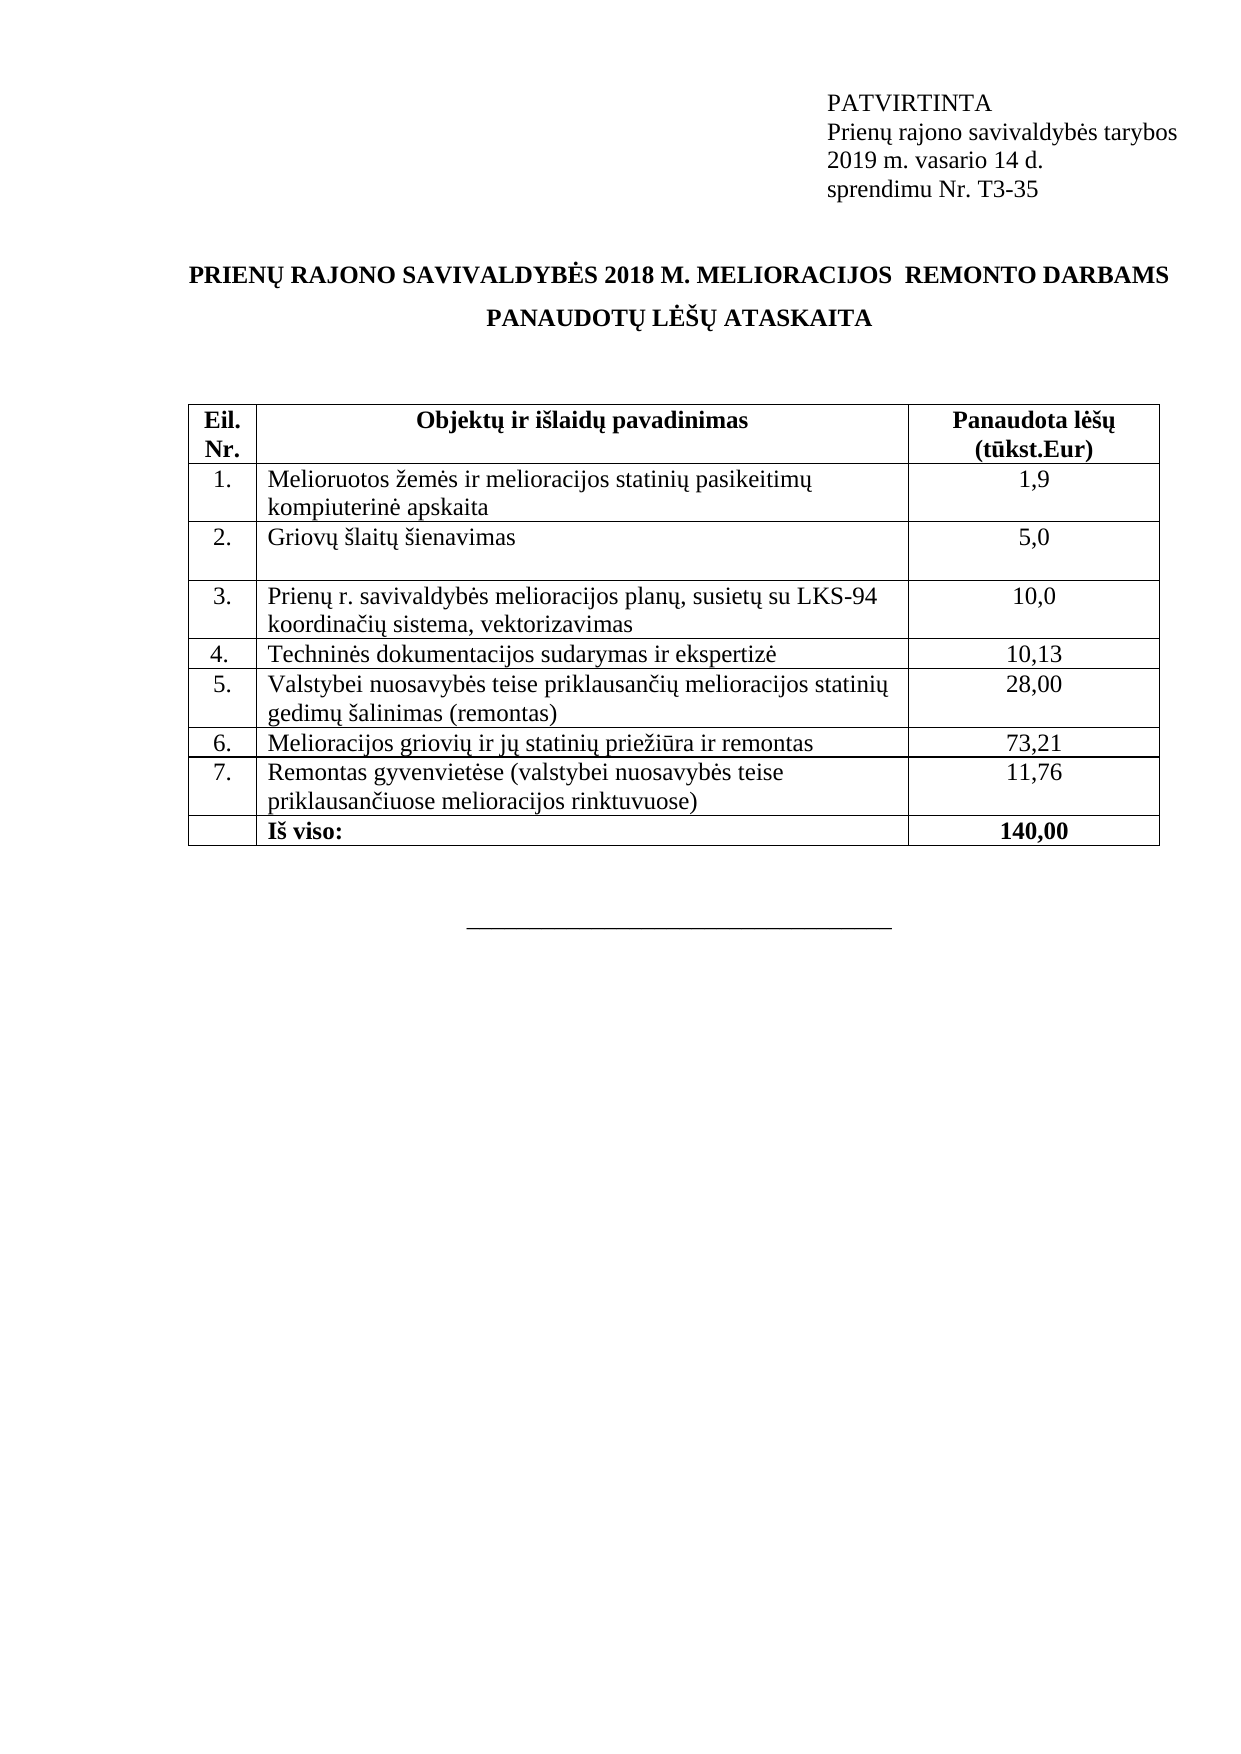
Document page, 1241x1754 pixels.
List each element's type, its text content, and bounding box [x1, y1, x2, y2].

table_header Objektų ir išlaidų pavadinimas [257, 405, 908, 463]
table_cell 1. [189, 464, 256, 521]
table_cell 11,76 [909, 758, 1159, 815]
table_cell 5,0 [909, 522, 1159, 580]
table_cell 7. [189, 758, 256, 815]
table_cell Griovų šlaitų šienavimas [257, 522, 908, 580]
text PRIENŲ RAJONO SAVIVALDYBĖS 2018 M. MELIORACIJOS REMONTO DARBAMS PANAUDOTŲ LĖŠŲ ATASKAITA [177, 260, 1181, 332]
table_cell 6. [189, 728, 256, 756]
table_cell 28,00 [909, 669, 1159, 727]
table_cell 10,0 [909, 581, 1159, 638]
table_header Eil.Nr. [189, 405, 256, 463]
table_cell 4. [189, 639, 256, 668]
text sprendimu Nr. T3-35 [827, 174, 1181, 203]
table_cell Melioracijos griovių ir jų statinių priežiūra ir remontas [257, 728, 908, 756]
text 2019 m. vasario 14 d. [827, 145, 1181, 174]
table_cell 5. [189, 669, 256, 727]
table_cell 73,21 [909, 728, 1159, 756]
table_cell 3. [189, 581, 256, 638]
table_cell Iš viso: [257, 816, 908, 845]
table_cell Techninės dokumentacijos sudarymas ir ekspertizė [257, 639, 908, 668]
table_cell 140,00 [909, 816, 1159, 845]
text __________________________________ [177, 903, 1181, 932]
table_cell 10,13 [909, 639, 1159, 668]
text PATVIRTINTA [827, 88, 1181, 117]
table_header Panaudota lėšų (tūkst.Eur) [909, 405, 1159, 463]
table_cell [189, 816, 256, 845]
table_cell 2. [189, 522, 256, 580]
table_cell Valstybei nuosavybės teise priklausančių melioracijos statinių gedimų šalinimas (remontas) [257, 669, 908, 727]
text Prienų rajono savivaldybės tarybos [827, 117, 1181, 145]
table_cell Remontas gyvenvietėse (valstybei nuosavybės teise priklausančiuose melioracijos rinktuvuose) [257, 758, 908, 815]
table_cell 1,9 [909, 464, 1159, 521]
table_cell Melioruotos žemės ir melioracijos statinių pasikeitimų kompiuterinė apskaita [257, 464, 908, 521]
table_cell Prienų r. savivaldybės melioracijos planų, susietų su LKS-94 koordinačių sistema, vektorizavimas [257, 581, 908, 638]
